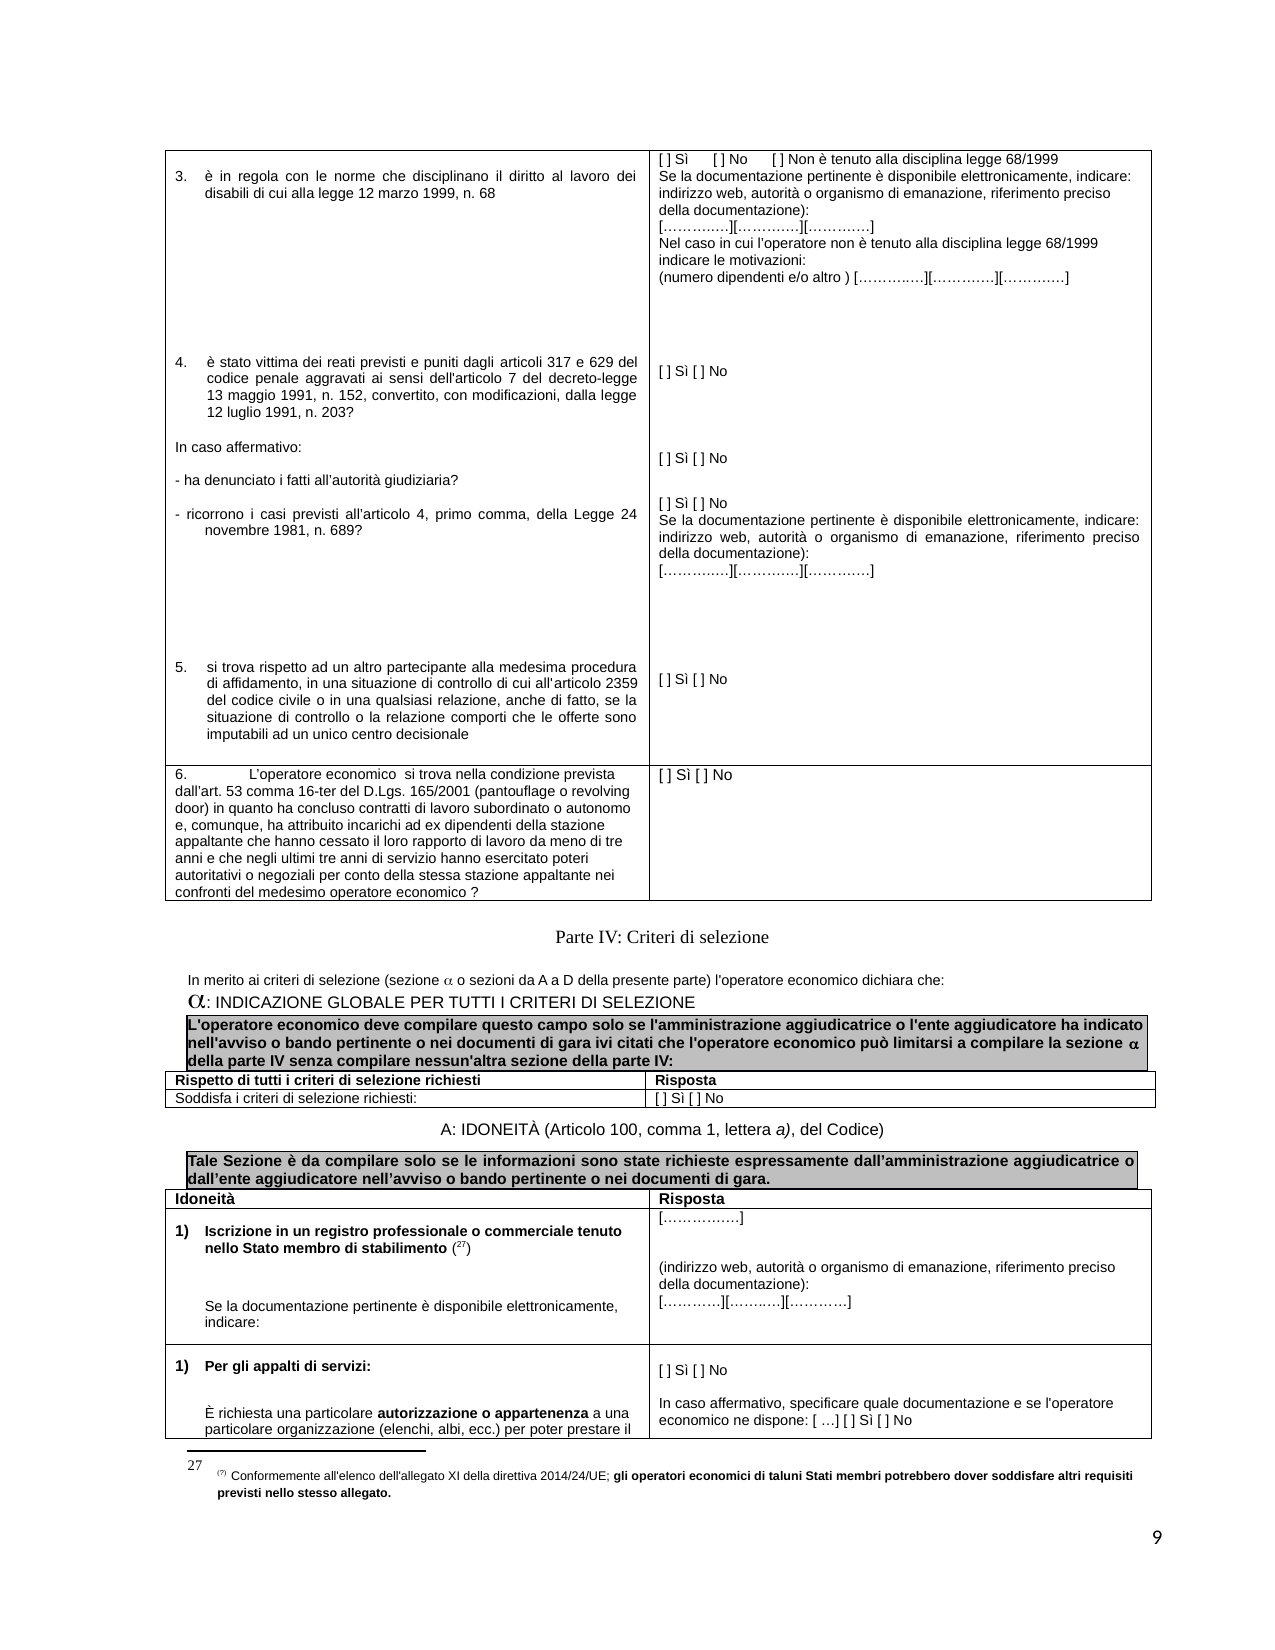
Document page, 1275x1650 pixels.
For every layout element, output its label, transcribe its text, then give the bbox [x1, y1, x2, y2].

table_cell [ ] Sì [ ] No [ ] Non è tenuto alla disciplina legge 68/1999 Se la documentazione pertinente è disponibile elettronicamente, indicare: indirizzo web, autorità o organismo di emanazione, riferimento preciso della documentazione): [………..…][……….…][……….…] Nel caso in cui l’operatore non è tenuto alla disciplina legge 68/1999 indicare le motivazioni: (numero dipendenti e/o altro ) [………..…][……….…][……….…] [ ] Sì [ ] No [ ] Sì [ ] No [ ] Sì [ ] No Se la documentazione pertinente è disponibile elettronicamente, indicare: indirizzo web, autorità o organismo di emanazione, riferimento preciso della documentazione): [………..…][……….…][……….…] [ ] Sì [ ] No [650, 151, 1151, 765]
table_cell Iscrizione in un registro professionale o commerciale tenuto nello Stato membro di stabilimento () Se la documentazione pertinente è disponibile elettronicamente, indicare: [166, 1209, 649, 1343]
text Tale Sezione è da compilare solo se le informazioni sono state richieste espressamente dall’amministrazione aggiudicatrice o dall’ente aggiudicatore nell’avviso o bando pertinente o nei documenti di gara. [188, 1152, 1137, 1188]
text L'operatore economico deve compilare questo campo solo se l'amministrazione aggiudicatrice o l'ente aggiudicatore ha indicato nell'avviso o bando pertinente o nei documenti di gara ivi citati che l'operatore economico può limitarsi a compilare la sezione  della parte IV senza compilare nessun'altra sezione della parte IV: [188, 1016, 1147, 1070]
table_cell [ ] Sì [ ] No [650, 766, 1151, 900]
table_cell Soddisfa i criteri di selezione richiesti: [166, 1090, 645, 1107]
table_cell [ ] Sì [ ] No [646, 1090, 1155, 1107]
table_cell Per gli appalti di servizi: È richiesta una particolare autorizzazione o appartenenza a una particolare organizzazione (elenchi, albi, ecc.) per poter prestare il [166, 1345, 649, 1438]
title A: Idoneità (Articolo 100, comma 1, lettera a), del Codice) [187, 1119, 1137, 1139]
table_cell [ ] Sì [ ] No In caso affermativo, specificare quale documentazione e se l'operatore economico ne dispone: [ …] [ ] Sì [ ] No [650, 1345, 1151, 1438]
text In merito ai criteri di selezione (sezione  o sezioni da A a D della presente parte) l'operatore economico dichiara che: [187, 971, 1137, 988]
text Parte IV: Criteri di selezione [187, 926, 1137, 947]
table_cell L’operatore economico si trova in una delle seguenti situazioni ? è stato soggetto alla sanzione interdittiva di cui all'articolo 9, comma 2, lettera c) del decreto legislativo 8 giugno 2001, n. 231 o ad altra sanzione che comporta il divieto di contrarre con la pubblica amministrazione, compresi i provvedimenti interdittivi di cui all'articolo 14 del decreto legislativo 9 aprile 2008, n. 81 (Articolo 94, comma 5, lettera a); è iscritto nel casellario informatico tenuto dall'Osservatorio dell'ANAC per aver presentato false dichiarazioni o falsa documentazione ai fini del rilascio dell'attestazione di qualificazione, per il periodo durante il quale perdura l'iscrizione (Articolo 94, comma 5, lettera f); ha violato il divieto di intestazione fiduciaria di cui all'articolo 17 della legge 19 marzo 1990, n. 55 (Articolo 98, comma 3, lettera e)? In caso affermativo : - indicare la data dell’accertamento definitivo e l’autorità o organismo di emanazione: - la violazione è stata rimossa ? è in regola con le norme che disciplinano il diritto al lavoro dei disabili di cui alla legge 12 marzo 1999, n. 68 è stato vittima dei reati previsti e puniti dagli articoli 317 e 629 del codice penale aggravati ai sensi dell'articolo 7 del decreto-legge 13 maggio 1991, n. 152, convertito, con modificazioni, dalla legge 12 luglio 1991, n. 203? In caso affermativo: - ha denunciato i fatti all’autorità giudiziaria? - ricorrono i casi previsti all’articolo 4, primo comma, della Legge 24 novembre 1981, n. 689? si trova rispetto ad un altro partecipante alla medesima procedura di affidamento, in una situazione di controllo di cui all'articolo 2359 del codice civile o in una qualsiasi relazione, anche di fatto, se la situazione di controllo o la relazione comporti che le offerte sono imputabili ad un unico centro decisionale [166, 151, 649, 765]
table_cell L’operatore economico si trova nella condizione prevista dall’art. 53 comma 16-ter del D.Lgs. 165/2001 (pantouflage o revolving door) in quanto ha concluso contratti di lavoro subordinato o autonomo e, comunque, ha attribuito incarichi ad ex dipendenti della stazione appaltante che hanno cessato il loro rapporto di lavoro da meno di tre anni e che negli ultimi tre anni di servizio hanno esercitato poteri autoritativi o negoziali per conto della stessa stazione appaltante nei confronti del medesimo operatore economico ? [166, 766, 649, 900]
table_header Rispetto di tutti i criteri di selezione richiesti [166, 1072, 645, 1089]
table_header Idoneità [166, 1190, 649, 1208]
table_header Risposta [650, 1190, 1151, 1208]
title : Indicazione globale per tutti i criteri di selezione [187, 988, 1137, 1015]
table_cell [………….…] (indirizzo web, autorità o organismo di emanazione, riferimento preciso della documentazione): […………][……..…][…………] [650, 1209, 1151, 1343]
table_header Risposta [646, 1072, 1155, 1089]
